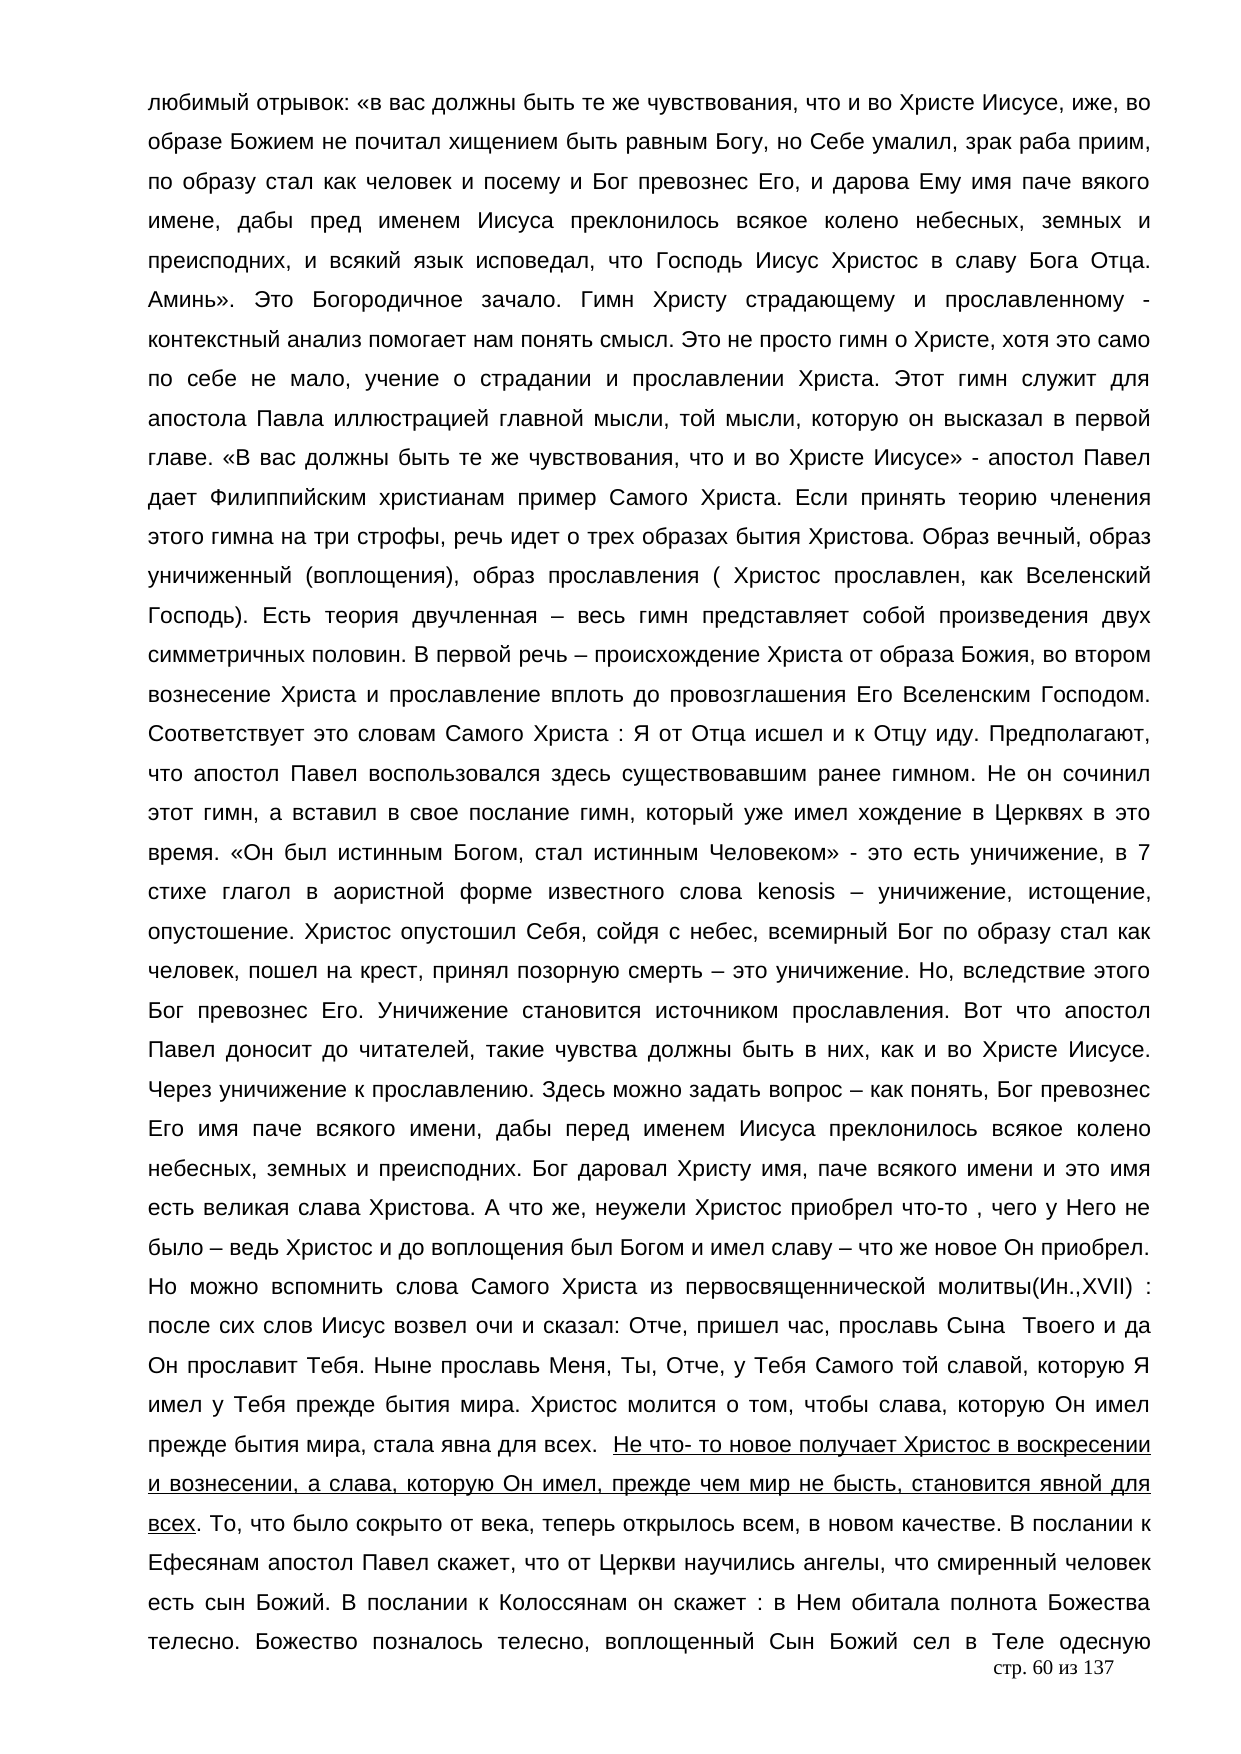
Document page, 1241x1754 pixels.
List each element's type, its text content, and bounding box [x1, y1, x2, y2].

text любимый отрывок: «в вас должны быть те же чувствования, что и во Христе Иисусе, иже, во образе Божием не почитал хищением быть равным Богу, но Себе умалил, зрак раба приим, по образу стал как человек и посему и Бог превознес Его, и дарова Ему имя паче вякого имене, дабы пред именем Иисуса преклонилось всякое колено небесных, земных и преисподних, и всякий язык исповедал, что Господь Иисус Христос в славу Бога Отца. Аминь». Это Богородичное зачало. Гимн Христу страдающему и прославленному - контекстный анализ помогает нам понять смысл. Это не просто гимн о Христе, хотя это само по себе не мало, учение о страдании и прославлении Христа. Этот гимн служит для апостола Павла иллюстрацией главной мысли, той мысли, которую он высказал в первой главе. «В вас должны быть те же чувствования, что и во Христе Иисусе» - апостол Павел дает Филиппийским христианам пример Самого Христа. Если принять теорию членения этого гимна на три строфы, речь идет о трех образах бытия Христова. Образ вечный, образ уничиженный (воплощения), образ прославления ( Христос прославлен, как Вселенский Господь). Есть теория двучленная – весь гимн представляет собой произведения двух симметричных половин. В первой речь – происхождение Христа от образа Божия, во втором вознесение Христа и прославление вплоть до провозглашения Его Вселенским Господом. Соответствует это словам Самого Христа : Я от Отца исшел и к Отцу иду. Предполагают, что апостол Павел воспользовался здесь существовавшим ранее гимном. Не он сочинил этот гимн, а вставил в свое послание гимн, который уже имел хождение в Церквях в это время. «Он был истинным Богом, стал истинным Человеком» - это есть уничижение, в 7 стихе глагол в аористной форме известного слова kenosis – уничижение, истощение, опустошение. Христос опустошил Себя, сойдя с небес, всемирный Бог по образу стал как человек, пошел на крест, принял позорную смерть – это уничижение. Но, вследствие этого Бог превознес Его. Уничижение становится источником прославления. Вот что апостол Павел доносит до читателей, такие чувства должны быть в них, как и во Христе Иисусе. Через уничижение к прославлению. Здесь можно задать вопрос – как понять, Бог превознес Его имя паче всякого имени, дабы перед именем Иисуса преклонилось всякое колено небесных, земных и преисподних. Бог даровал Христу имя, паче всякого имени и это имя есть великая слава Христова. А что же, неужели Христос приобрел что-то , чего у Него не было – ведь Христос и до воплощения был Богом и имел славу – что же новое Он приобрел. Но можно вспомнить слова Самого Христа из первосвященнической молитвы(Ин.,XVII) : после сих слов Иисус возвел очи и сказал: Отче, пришел час, прославь Сына Твоего и да Он прославит Тебя. Ныне прославь Меня, Ты, Отче, у Тебя Самого той славой, которую Я имел у Тебя прежде бытия мира. Христос молится о том, чтобы слава, которую Он имел прежде бытия мира, стала явна для всех. Не что- то новое получает Христос в воскресении и вознесении, а слава, которую Он имел, прежде чем мир не бысть, становится явной для всех. То, что было сокрыто от века, теперь открылось всем, в новом качестве. В послании к Ефесянам апостол Павел скажет, что от Церкви научились ангелы, что смиренный человек есть сын Божий. В послании к Колоссянам он скажет : в Нем обитала полнота Божества телесно. Божество позналось телесно, воплощенный Сын Божий сел в Теле одесную [148, 89, 1152, 1655]
